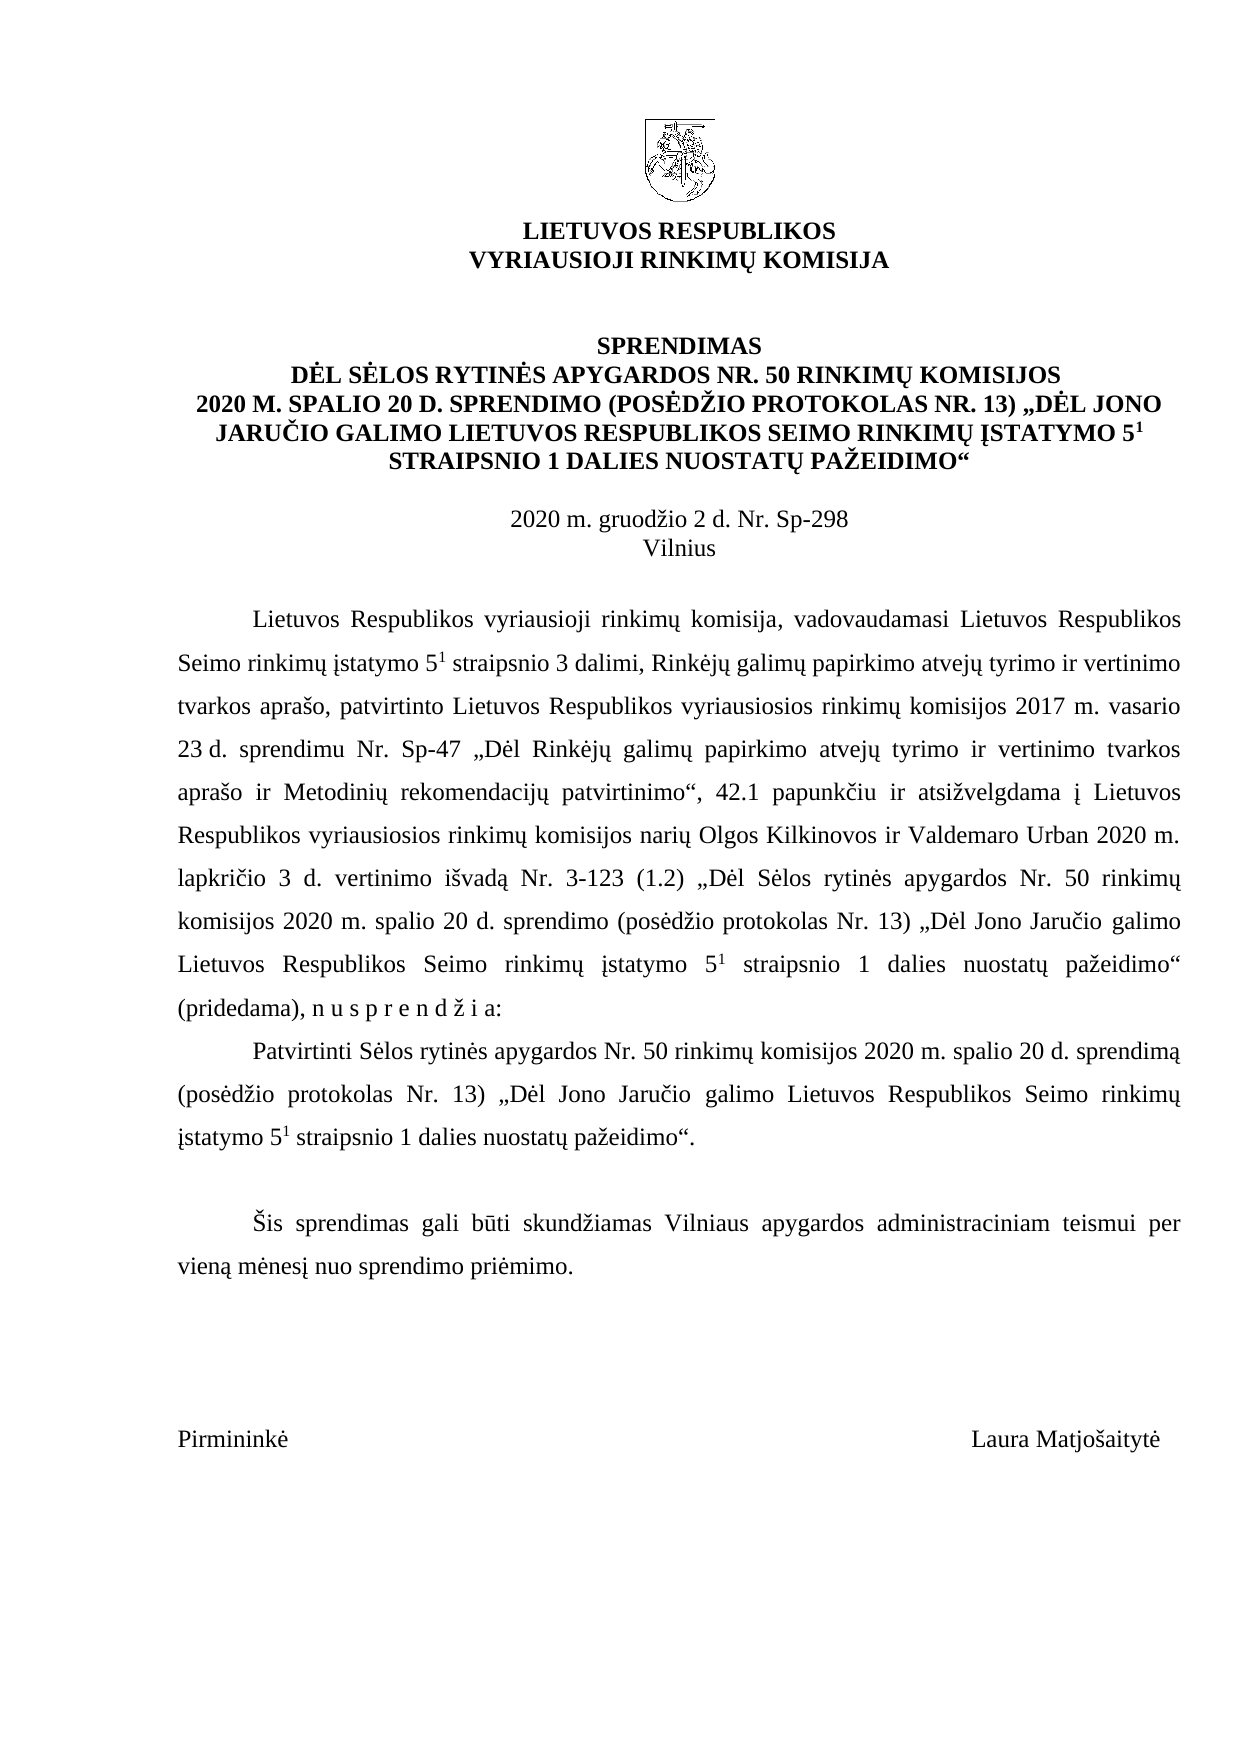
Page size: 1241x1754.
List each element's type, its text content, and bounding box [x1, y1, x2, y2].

text VYRIAUSIOJI RINKIMŲ KOMISIJA [177, 245, 1181, 274]
text Šis sprendimas gali būti skundžiamas Vilniaus apygardos administraciniam teismui per vieną mėnesį nuo sprendimo priėmimo. [177, 1208, 1181, 1280]
text 2020 M. SPALIO 20 D. SPRENDIMO (POSĖDŽIO PROTOKOLAS NR. 13) „DĖL JONO JARUČIO GALIMO LIETUVOS RESPUBLIKOS SEIMO RINKIMŲ ĮSTATYMO 51 STRAIPSNIO 1 DALIES NUOSTATŲ PAŽEIDIMO“ [177, 389, 1181, 475]
text 2020 m. gruodžio 2 d. Nr. Sp-298 [177, 504, 1181, 533]
text DĖL SĖLOS RYTINĖS APYGARDOS NR. 50 RINKIMŲ KOMISIJOS [177, 360, 1181, 389]
text Patvirtinti Sėlos rytinės apygardos Nr. 50 rinkimų komisijos 2020 m. spalio 20 d. sprendimą (posėdžio protokolas Nr. 13) „Dėl Jono Jaručio galimo Lietuvos Respublikos Seimo rinkimų įstatymo 51 straipsnio 1 dalies nuostatų pažeidimo“. [177, 1036, 1181, 1151]
text LIETUVOS RESPUBLIKOS [177, 216, 1181, 245]
text Pirmininkė Laura Matjošaitytė [177, 1424, 1181, 1453]
text SPRENDIMAS [177, 331, 1181, 360]
text Vilnius [177, 533, 1181, 561]
text Lietuvos Respublikos vyriausioji rinkimų komisija, vadovaudamasi Lietuvos Respublikos Seimo rinkimų įstatymo 51 straipsnio 3 dalimi, Rinkėjų galimų papirkimo atvejų tyrimo ir vertinimo tvarkos aprašo, patvirtinto Lietuvos Respublikos vyriausiosios rinkimų komisijos 2017 m. vasario 23 d. sprendimu Nr. Sp-47 „Dėl Rinkėjų galimų papirkimo atvejų tyrimo ir vertinimo tvarkos aprašo ir Metodinių rekomendacijų patvirtinimo“, 42.1 papunkčiu ir atsižvelgdama į Lietuvos Respublikos vyriausiosios rinkimų komisijos narių Olgos Kilkinovos ir Valdemaro Urban 2020 m. lapkričio 3 d. vertinimo išvadą Nr. 3-123 (1.2) „Dėl Sėlos rytinės apygardos Nr. 50 rinkimų komisijos 2020 m. spalio 20 d. sprendimo (posėdžio protokolas Nr. 13) „Dėl Jono Jaručio galimo Lietuvos Respublikos Seimo rinkimų įstatymo 51 straipsnio 1 dalies nuostatų pažeidimo“ (pridedama), nusprendžia: [177, 604, 1181, 1021]
